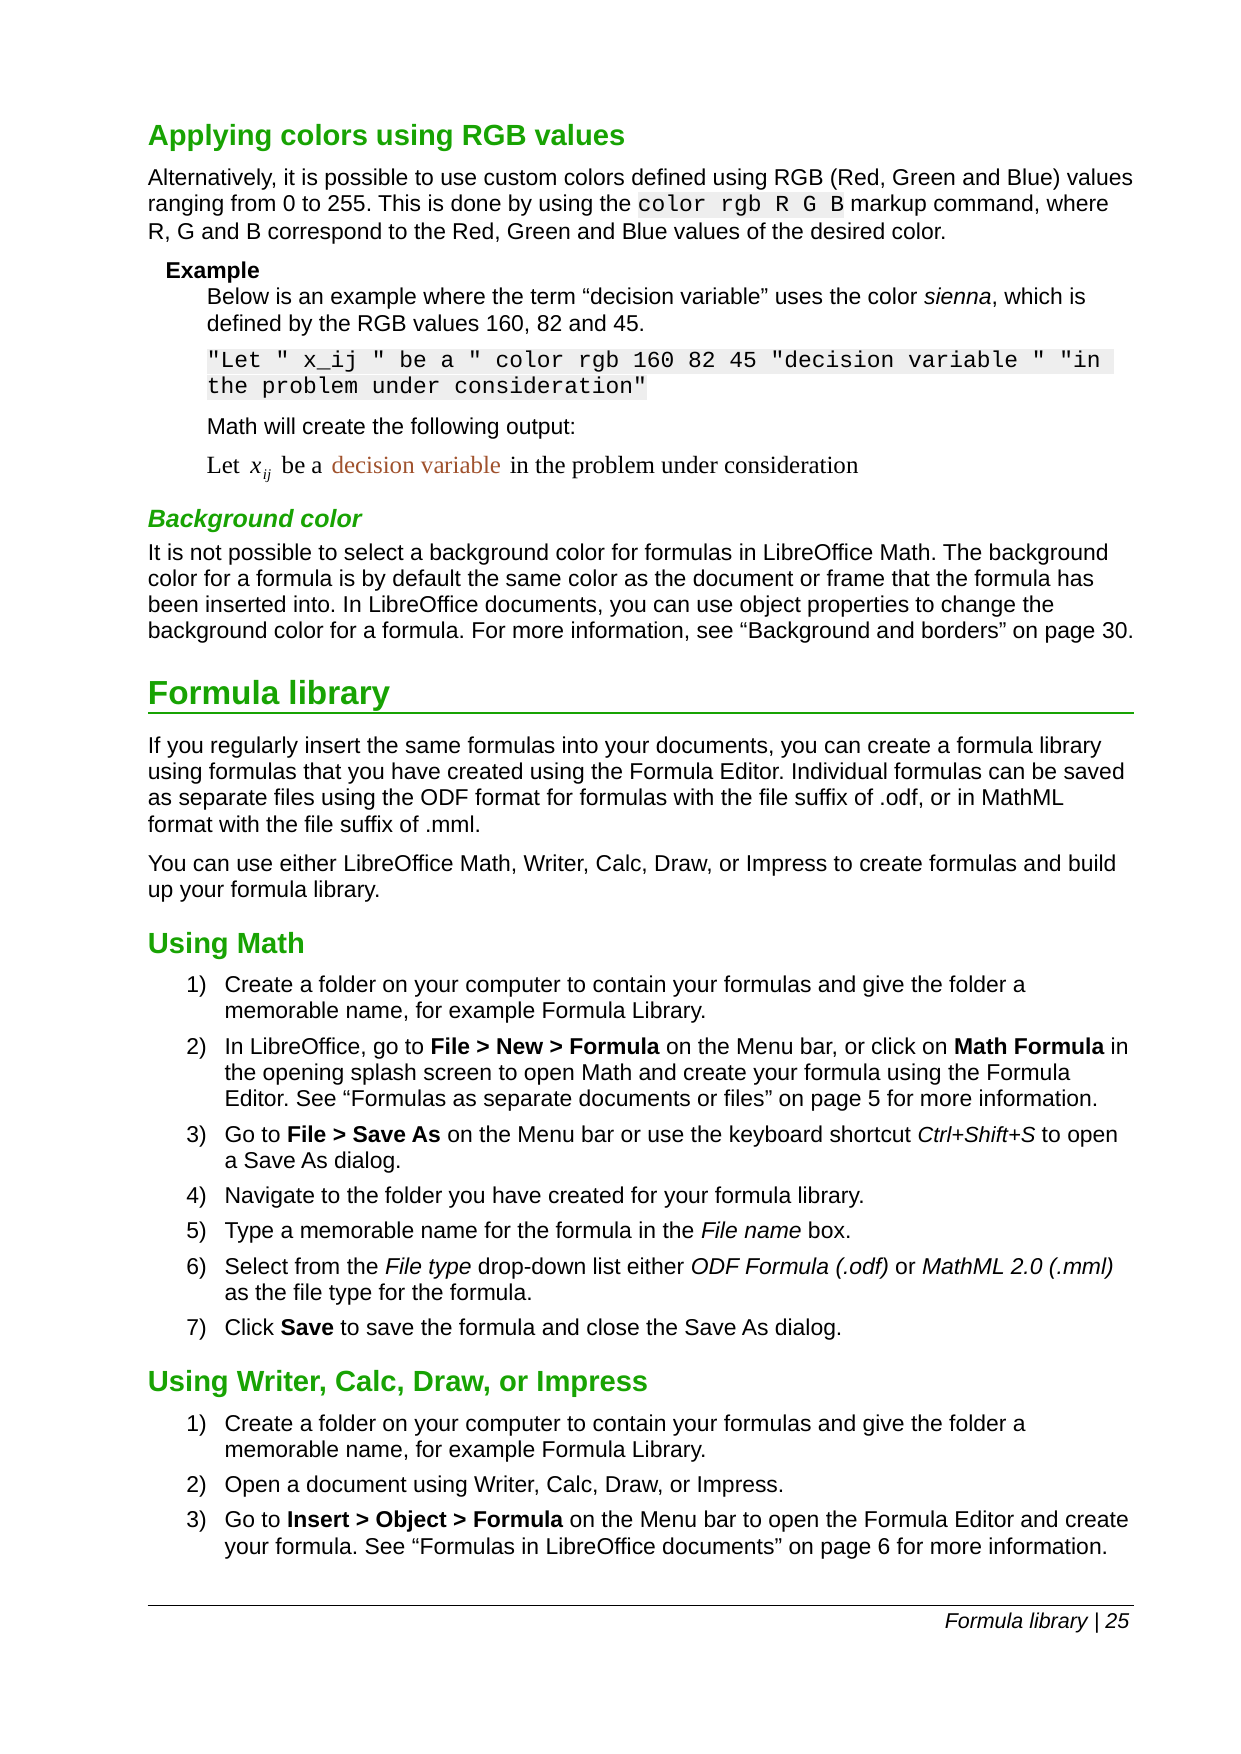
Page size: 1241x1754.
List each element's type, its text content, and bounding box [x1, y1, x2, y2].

list Navigate to the folder you have created for your formula library. [207, 1182, 1134, 1208]
list Go to Insert > Object > Formula on the Menu bar to open the Formula Editor and create your formula. See “Formulas in LibreOffice documents” on page 6 for more information. [207, 1506, 1134, 1559]
text You can use either LibreOffice Math, Writer, Calc, Draw, or Impress to create formulas and build up your formula library. [148, 849, 1134, 902]
list In LibreOffice, go to File > New > Formula on the Menu bar, or click on Math Formula in the opening splash screen to open Math and create your formula using the Formula Editor. See “Formulas as separate documents or files” on page 5 for more information. [207, 1033, 1134, 1112]
list Click Save to save the formula and close the Save As dialog. [207, 1314, 1134, 1341]
subtitle Formula library [148, 673, 1134, 712]
text "Let " x_ij " be a " color rgb 160 82 45 "decision variable " "in the problem under consideration" [207, 348, 1134, 400]
list Type a memorable name for the formula in the File name box. [207, 1217, 1134, 1244]
subtitle Using Math [148, 926, 1134, 959]
list Create a folder on your computer to contain your formulas and give the folder a memorable name, for example Formula Library. [207, 1409, 1134, 1462]
list Create a folder on your computer to contain your formulas and give the folder a memorable name, for example Formula Library. [207, 971, 1134, 1024]
list Open a document using Writer, Calc, Draw, or Impress. [207, 1471, 1134, 1497]
text If you regularly insert the same formulas into your documents, you can create a formula library using formulas that you have created using the Formula Editor. Individual formulas can be saved as separate files using the ODF format for formulas with the file suffix of .odf, or in MathML format with the file suffix of .mml. [148, 732, 1134, 837]
subtitle Applying colors using RGB values [148, 118, 1134, 152]
list Go to File > Save As on the Menu bar or use the keyboard shortcut Ctrl+Shift+S to open a Save As dialog. [207, 1121, 1134, 1173]
text Below is an example where the term “decision variable” uses the color sienna, which is defined by the RGB values 160, 82 and 45. [207, 283, 1134, 336]
subtitle Background color [148, 504, 1134, 532]
text Example [165, 257, 1134, 283]
text Math will create the following output: [207, 413, 1134, 439]
text It is not possible to select a background color for formulas in LibreOffice Math. The background color for a formula is by default the same color as the document or frame that the formula has been inserted into. In LibreOffice documents, you can use object properties to change the background color for a formula. For more information, see “Background and borders” on page 30. [148, 538, 1134, 644]
subtitle Using Writer, Calc, Draw, or Impress [148, 1364, 1134, 1398]
text Alternatively, it is possible to use custom colors defined using RGB (Red, Green and Blue) values ranging from 0 to 255. This is done by using the color rgb R G B markup command, where R, G and B correspond to the Red, Green and Blue values of the desired color. [148, 163, 1134, 244]
list Select from the File type drop-down list either ODF Formula (.odf) or MathML 2.0 (.mml) as the file type for the formula. [207, 1253, 1134, 1305]
